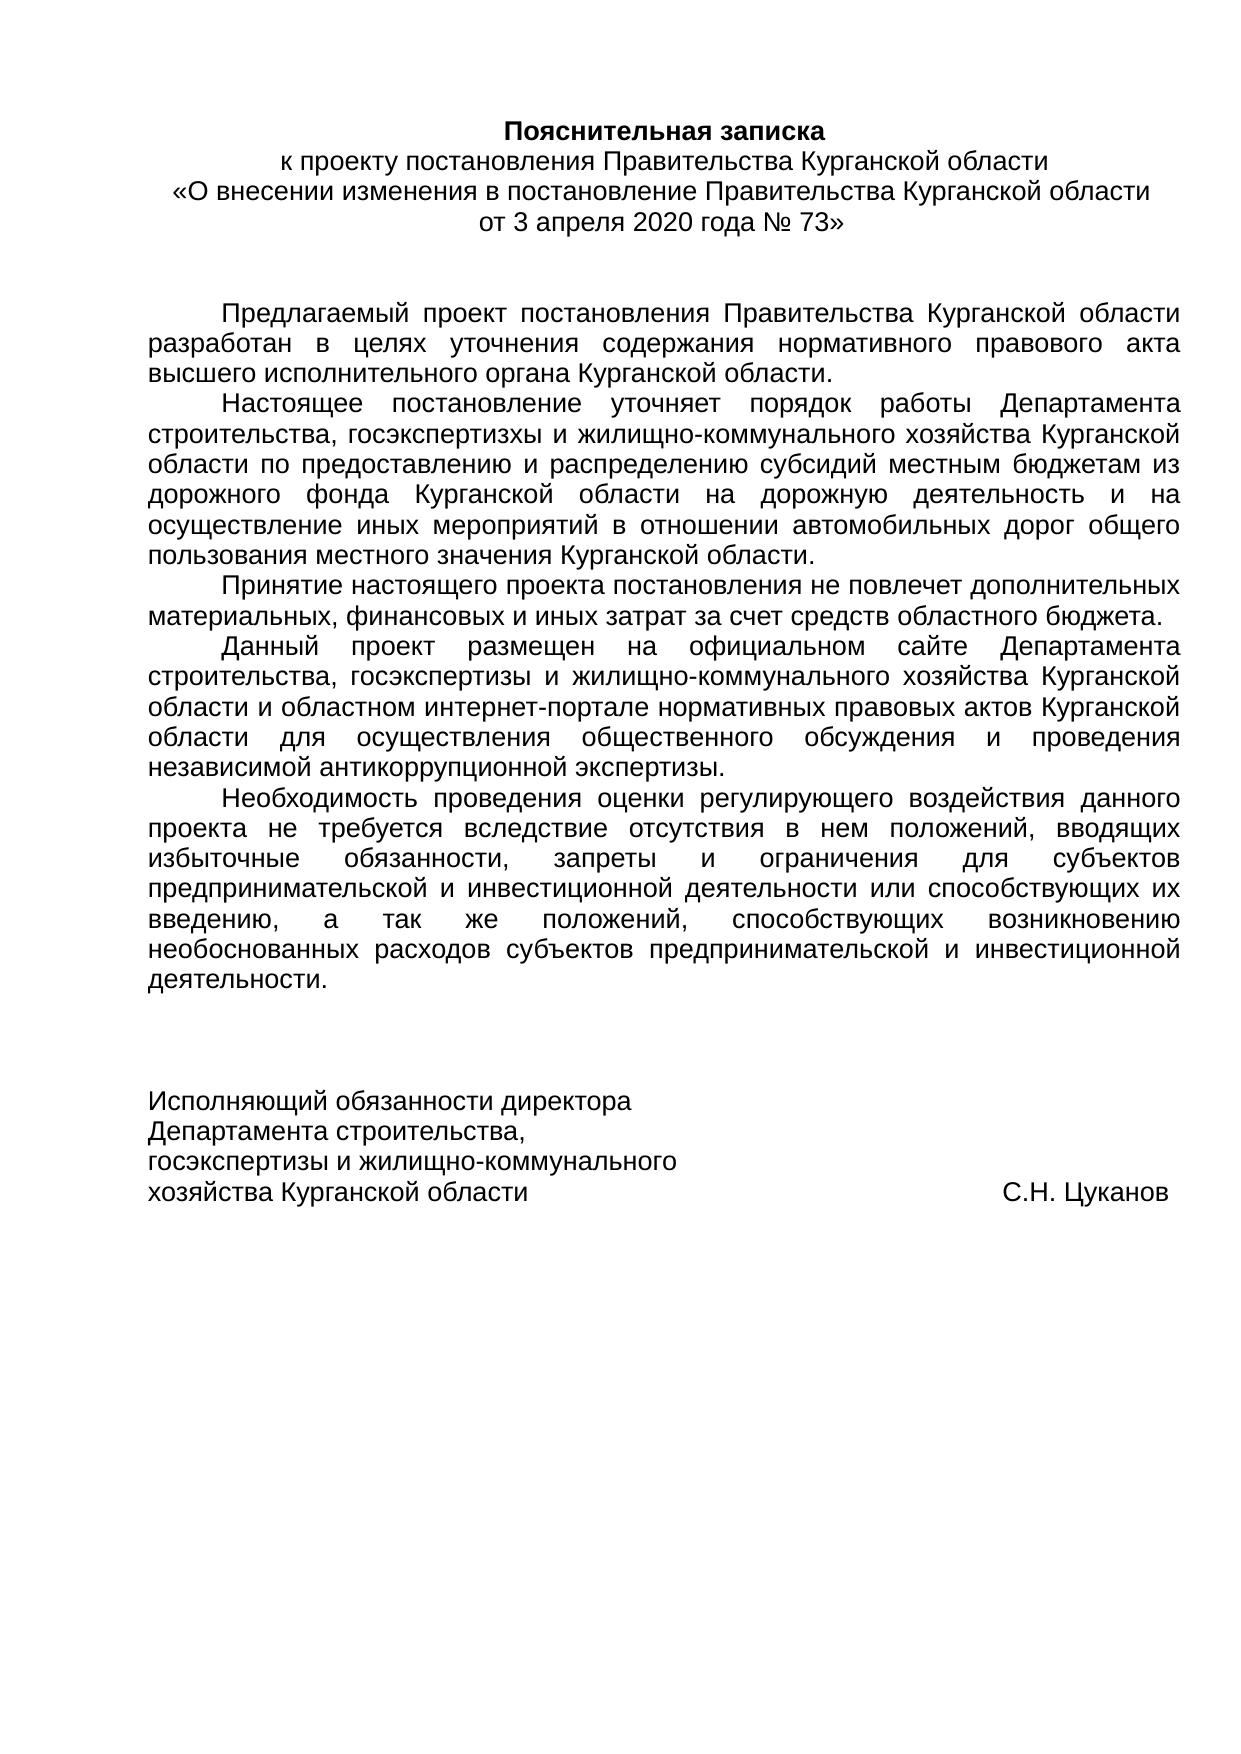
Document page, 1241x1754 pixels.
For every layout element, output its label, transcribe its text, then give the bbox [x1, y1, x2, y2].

text Предлагаемый проект постановления Правительства Курганской области разработан в целях уточнения содержания нормативного правового акта высшего исполнительного органа Курганской области. [148, 297, 1181, 388]
text Департамента строительства, [148, 1116, 1181, 1146]
text Данный проект размещен на официальном сайте Департамента строительства, госэкспертизы и жилищно-коммунального хозяйства Курганской области и областном интернет-портале нормативных правовых актов Курганской области для осуществления общественного обсуждения и проведения независимой антикоррупционной экспертизы. [148, 631, 1181, 782]
text от 3 апреля 2020 года № 73» [142, 207, 1181, 237]
text госэкспертизы и жилищно-коммунального [148, 1146, 1181, 1177]
text Исполняющий обязанности директора [148, 1086, 1181, 1116]
text Необходимость проведения оценки регулирующего воздействия данного проекта не требуется вследствие отсутствия в нем положений, вводящих избыточные обязанности, запреты и ограничения для субъектов предпринимательской и инвестиционной деятельности или способствующих их введению, а так же положений, способствующих возникновению необоснованных расходов субъектов предпринимательской и инвестиционной деятельности. [148, 782, 1181, 995]
text Настоящее постановление уточняет порядок работы Департамента строительства, госэкспертизхы и жилищно-коммунального хозяйства Курганской области по предоставлению и распределению субсидий местным бюджетам из дорожного фонда Курганской области на дорожную деятельность и на осуществление иных мероприятий в отношении автомобильных дорог общего пользования местного значения Курганской области. [148, 388, 1181, 570]
text «О внесении изменения в постановление Правительства Курганской области [142, 176, 1181, 207]
text к проекту постановления Правительства Курганской области [148, 146, 1181, 176]
text Пояснительная записка [148, 116, 1181, 146]
text Принятие настоящего проекта постановления не повлечет дополнительных материальных, финансовых и иных затрат за счет средств областного бюджета. [148, 570, 1181, 631]
text хозяйства Курганской области С.Н. Цуканов [148, 1177, 1181, 1207]
